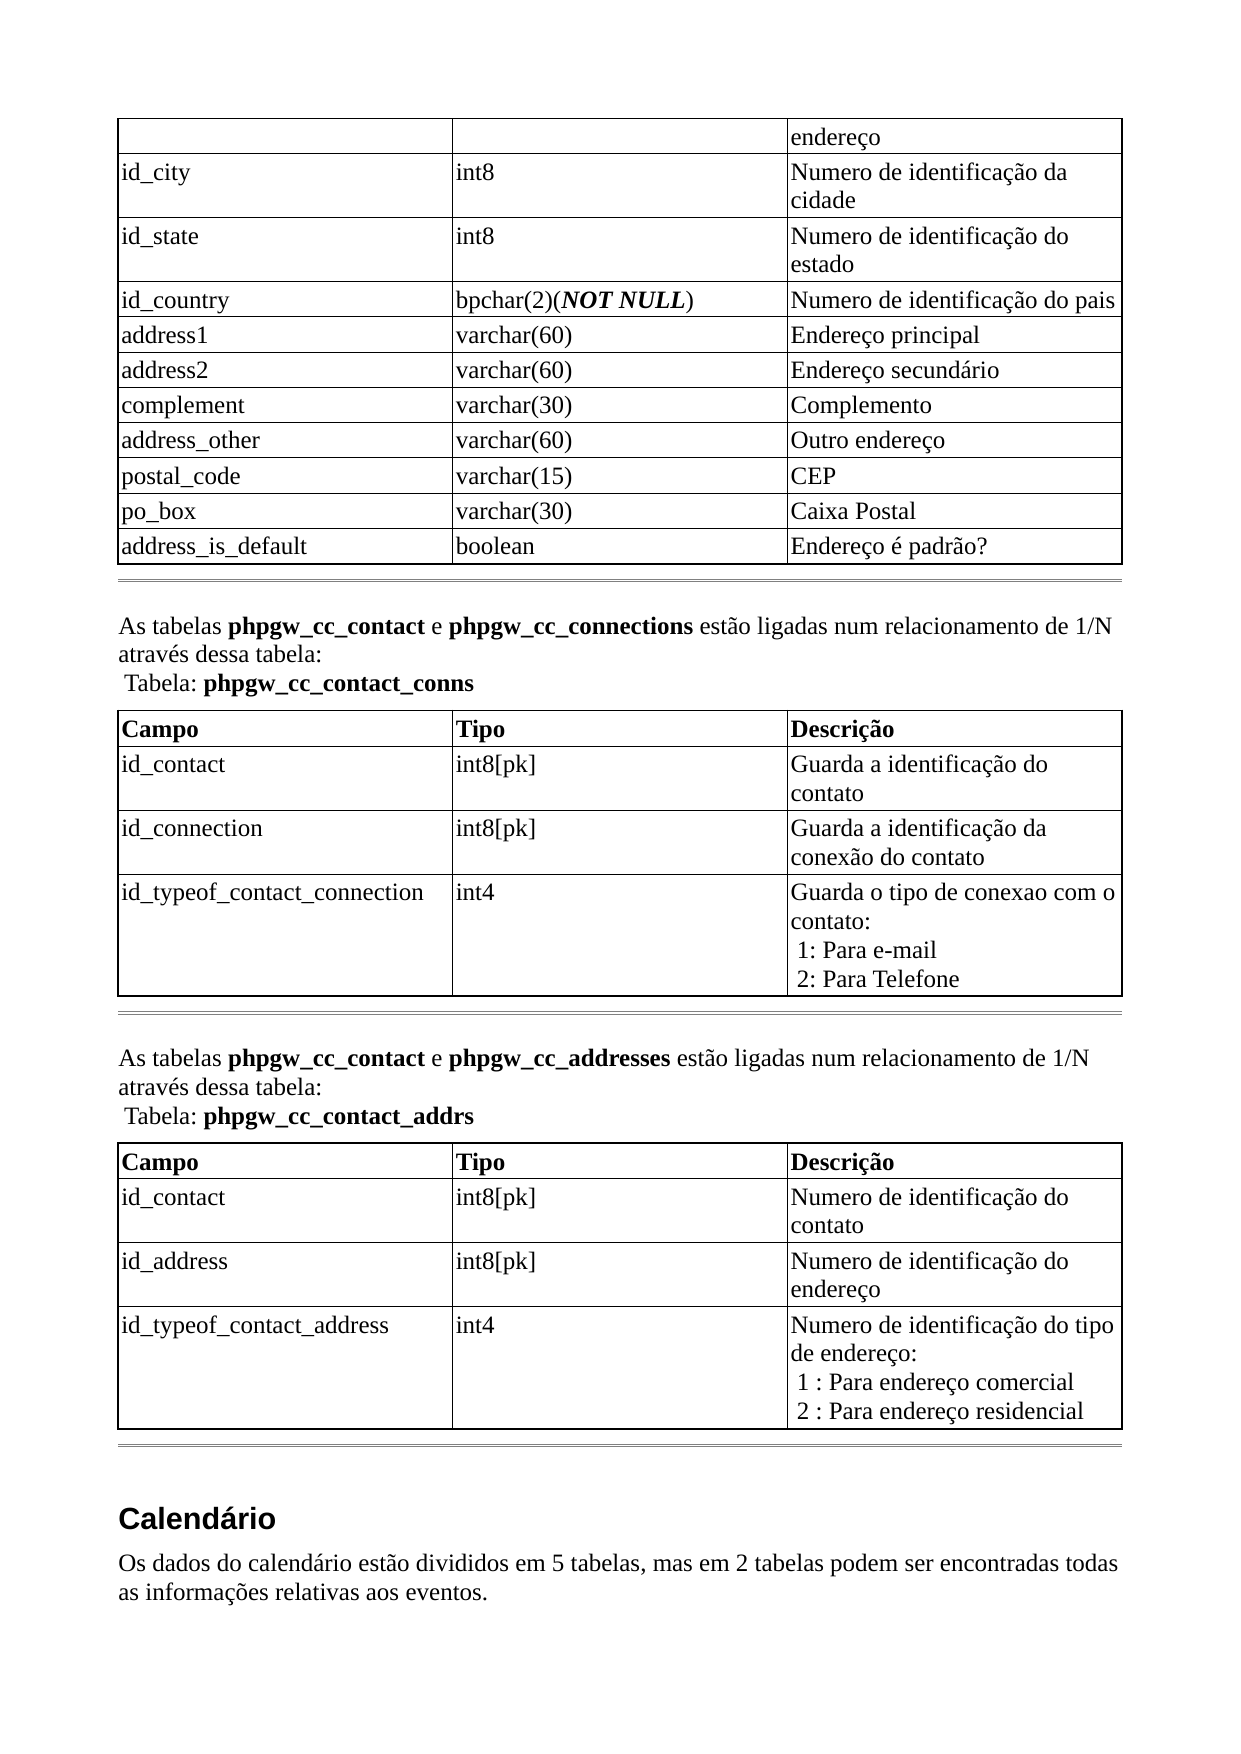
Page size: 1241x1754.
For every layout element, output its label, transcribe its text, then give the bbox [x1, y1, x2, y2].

table_cell int8 [453, 154, 787, 217]
table_cell boolean [453, 529, 787, 563]
table_cell id_contact [119, 1179, 452, 1242]
table_cell varchar(60) [453, 423, 787, 457]
table_cell varchar(15) [453, 458, 787, 492]
table_cell id_typeof_contact_connection [119, 875, 452, 995]
table_header Campo [119, 711, 452, 746]
table_cell int4 [453, 875, 787, 995]
table_cell Guarda a identificação do contato [788, 747, 1121, 810]
table_cell Numero de identificação do estado [788, 218, 1121, 281]
table_cell Caixa Postal [788, 494, 1121, 528]
text As tabelas phpgw_cc_contact e phpgw_cc_connections estão ligadas num relacionamento de 1/N através dessa tabela: Tabela: phpgw_cc_contact_conns [118, 611, 1122, 697]
table_cell id_state [119, 218, 452, 281]
table_header Tipo [453, 1144, 787, 1178]
table_cell id_connection [119, 811, 452, 874]
table_cell varchar(60) [453, 353, 787, 387]
table_cell varchar(30) [453, 494, 787, 528]
table_header Descrição [788, 711, 1121, 746]
table_cell int8[pk] [453, 1243, 787, 1306]
table_header Campo [119, 1144, 452, 1178]
table_cell Numero de identificação da cidade [788, 154, 1121, 217]
subtitle Calendário [118, 1501, 1122, 1536]
table_cell Numero de identificação do pais [788, 282, 1121, 316]
table_cell Outro endereço [788, 423, 1121, 457]
table_cell int4 [453, 1307, 787, 1428]
table_cell id_typeof_contact_address [119, 1307, 452, 1428]
table_cell postal_code [119, 458, 452, 492]
text As tabelas phpgw_cc_contact e phpgw_cc_addresses estão ligadas num relacionamento de 1/N através dessa tabela: Tabela: phpgw_cc_contact_addrs [118, 1043, 1122, 1129]
table_cell int8[pk] [453, 747, 787, 810]
table_cell Numero de identificação do contato [788, 1179, 1121, 1242]
table_cell varchar(60) [453, 317, 787, 352]
table_cell Numero de identificação do tipo de endereço: 1 : Para endereço comercial 2 : Para endereço residencial [788, 1307, 1121, 1428]
table_cell id_country [119, 282, 452, 316]
table_cell id_address [119, 1243, 452, 1306]
table_header Tipo [453, 711, 787, 746]
table_cell bpchar(2)(NOT NULL) [453, 282, 787, 316]
table_cell Complemento [788, 388, 1121, 422]
table_cell int8[pk] [453, 1179, 787, 1242]
table_cell Numero de identificação do endereço [788, 1243, 1121, 1306]
table_cell endereço [788, 119, 1121, 153]
table_cell int8 [453, 218, 787, 281]
table_cell complement [119, 388, 452, 422]
table_cell [453, 119, 787, 153]
table_cell address_is_default [119, 529, 452, 563]
table_cell address_other [119, 423, 452, 457]
table_cell Guarda a identificação da conexão do contato [788, 811, 1121, 874]
table_cell CEP [788, 458, 1121, 492]
table_cell int8[pk] [453, 811, 787, 874]
table_header Descrição [788, 1144, 1121, 1178]
table_cell address2 [119, 353, 452, 387]
table_cell varchar(30) [453, 388, 787, 422]
table_cell [119, 119, 452, 153]
table_cell po_box [119, 494, 452, 528]
table_cell Endereço é padrão? [788, 529, 1121, 563]
table_cell id_contact [119, 747, 452, 810]
table_cell Endereço principal [788, 317, 1121, 352]
table_cell id_city [119, 154, 452, 217]
table_cell Endereço secundário [788, 353, 1121, 387]
table_cell address1 [119, 317, 452, 352]
text Os dados do calendário estão divididos em 5 tabelas, mas em 2 tabelas podem ser encontradas todas as informações relativas aos eventos. [118, 1548, 1122, 1606]
table_cell Guarda o tipo de conexao com o contato: 1: Para e-mail 2: Para Telefone [788, 875, 1121, 995]
